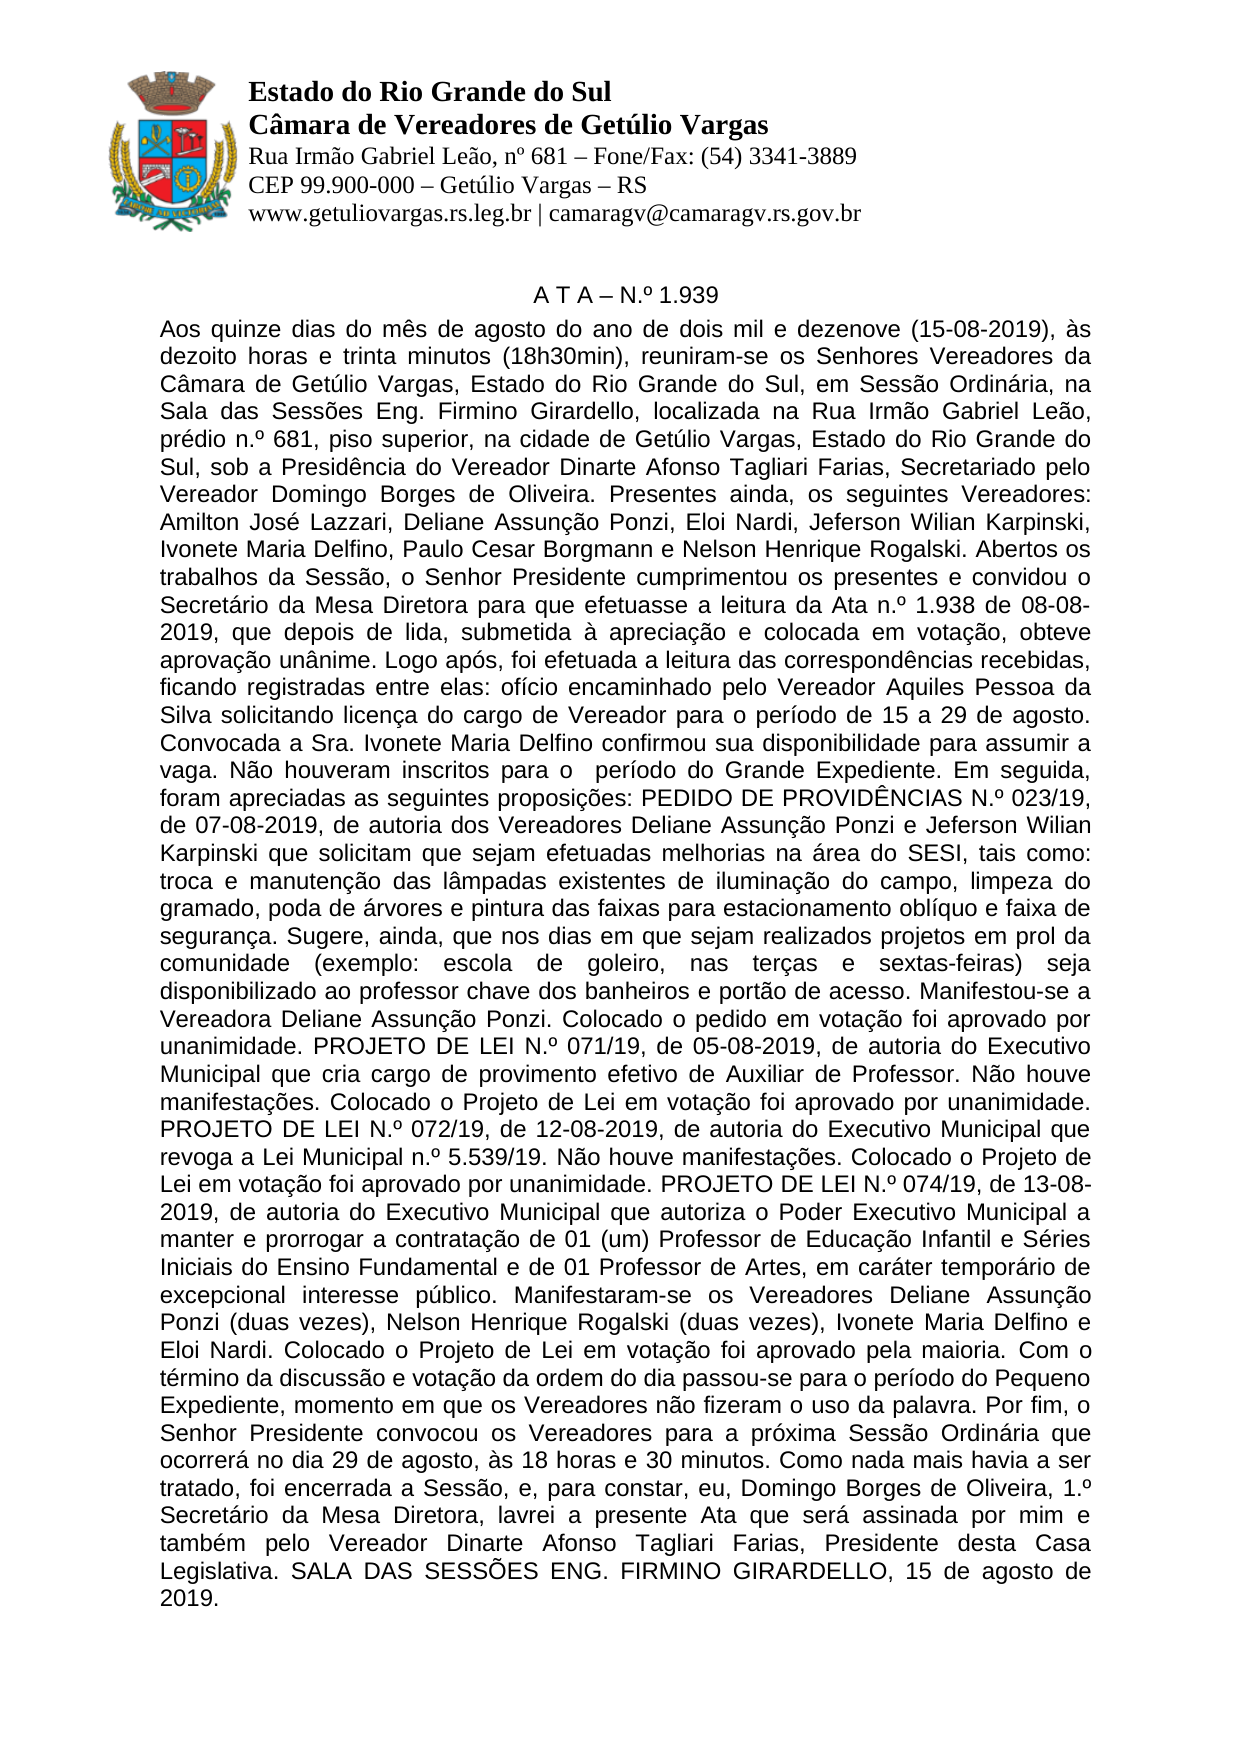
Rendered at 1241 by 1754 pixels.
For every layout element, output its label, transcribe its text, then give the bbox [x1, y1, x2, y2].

text Aos quinze dias do mês de agosto do ano de dois mil e dezenove (15-08-2019), às dezoito horas e trinta minutos (18h30min), reuniram-se os Senhores Vereadores da Câmara de Getúlio Vargas, Estado do Rio Grande do Sul, em Sessão Ordinária, na Sala das Sessões Eng. Firmino Girardello, localizada na Rua Irmão Gabriel Leão, prédio n.º 681, piso superior, na cidade de Getúlio Vargas, Estado do Rio Grande do Sul, sob a Presidência do Vereador Dinarte Afonso Tagliari Farias, Secretariado pelo Vereador Domingo Borges de Oliveira. Presentes ainda, os seguintes Vereadores: Amilton José Lazzari, Deliane Assunção Ponzi, Eloi Nardi, Jeferson Wilian Karpinski, Ivonete Maria Delfino, Paulo Cesar Borgmann e Nelson Henrique Rogalski. Abertos os trabalhos da Sessão, o Senhor Presidente cumprimentou os presentes e convidou o Secretário da Mesa Diretora para que efetuasse a leitura da Ata n.º 1.938 de 08-08-2019, que depois de lida, submetida à apreciação e colocada em votação, obteve aprovação unânime. Logo após, foi efetuada a leitura das correspondências recebidas, ficando registradas entre elas: ofício encaminhado pelo Vereador Aquiles Pessoa da Silva solicitando licença do cargo de Vereador para o período de 15 a 29 de agosto. Convocada a Sra. Ivonete Maria Delfino confirmou sua disponibilidade para assumir a vaga. Não houveram inscritos para o período do Grande Expediente. Em seguida, foram apreciadas as seguintes proposições: PEDIDO DE PROVIDÊNCIAS N.º 023/19, de 07-08-2019, de autoria dos Vereadores Deliane Assunção Ponzi e Jeferson Wilian Karpinski que solicitam que sejam efetuadas melhorias na área do SESI, tais como: troca e manutenção das lâmpadas existentes de iluminação do campo, limpeza do gramado, poda de árvores e pintura das faixas para estacionamento oblíquo e faixa de segurança. Sugere, ainda, que nos dias em que sejam realizados projetos em prol da comunidade (exemplo: escola de goleiro, nas terças e sextas-feiras) seja disponibilizado ao professor chave dos banheiros e portão de acesso. Manifestou-se a Vereadora Deliane Assunção Ponzi. Colocado o pedido em votação foi aprovado por unanimidade. PROJETO DE LEI N.º 071/19, de 05-08-2019, de autoria do Executivo Municipal que cria cargo de provimento efetivo de Auxiliar de Professor. Não houve manifestações. Colocado o Projeto de Lei em votação foi aprovado por unanimidade. PROJETO DE LEI N.º 072/19, de 12-08-2019, de autoria do Executivo Municipal que revoga a Lei Municipal n.º 5.539/19. Não houve manifestações. Colocado o Projeto de Lei em votação foi aprovado por unanimidade. PROJETO DE LEI N.º 074/19, de 13-08-2019, de autoria do Executivo Municipal que autoriza o Poder Executivo Municipal a manter e prorrogar a contratação de 01 (um) Professor de Educação Infantil e Séries Iniciais do Ensino Fundamental e de 01 Professor de Artes, em caráter temporário de excepcional interesse público. Manifestaram-se os Vereadores Deliane Assunção Ponzi (duas vezes), Nelson Henrique Rogalski (duas vezes), Ivonete Maria Delfino e Eloi Nardi. Colocado o Projeto de Lei em votação foi aprovado pela maioria. Com o término da discussão e votação da ordem do dia passou-se para o período do Pequeno Expediente, momento em que os Vereadores não fizeram o uso da palavra. Por fim, o Senhor Presidente convocou os Vereadores para a próxima Sessão Ordinária que ocorrerá no dia 29 de agosto, às 18 horas e 30 minutos. Como nada mais havia a ser tratado, foi encerrada a Sessão, e, para constar, eu, Domingo Borges de Oliveira, 1.º Secretário da Mesa Diretora, lavrei a presente Ata que será assinada por mim e também pelo Vereador Dinarte Afonso Tagliari Farias, Presidente desta Casa Legislativa. SALA DAS SESSÕES ENG. FIRMINO GIRARDELLO, 15 de agosto de 2019. [159, 314, 1092, 1612]
text A T A – N.º 1.939 [159, 281, 1092, 308]
